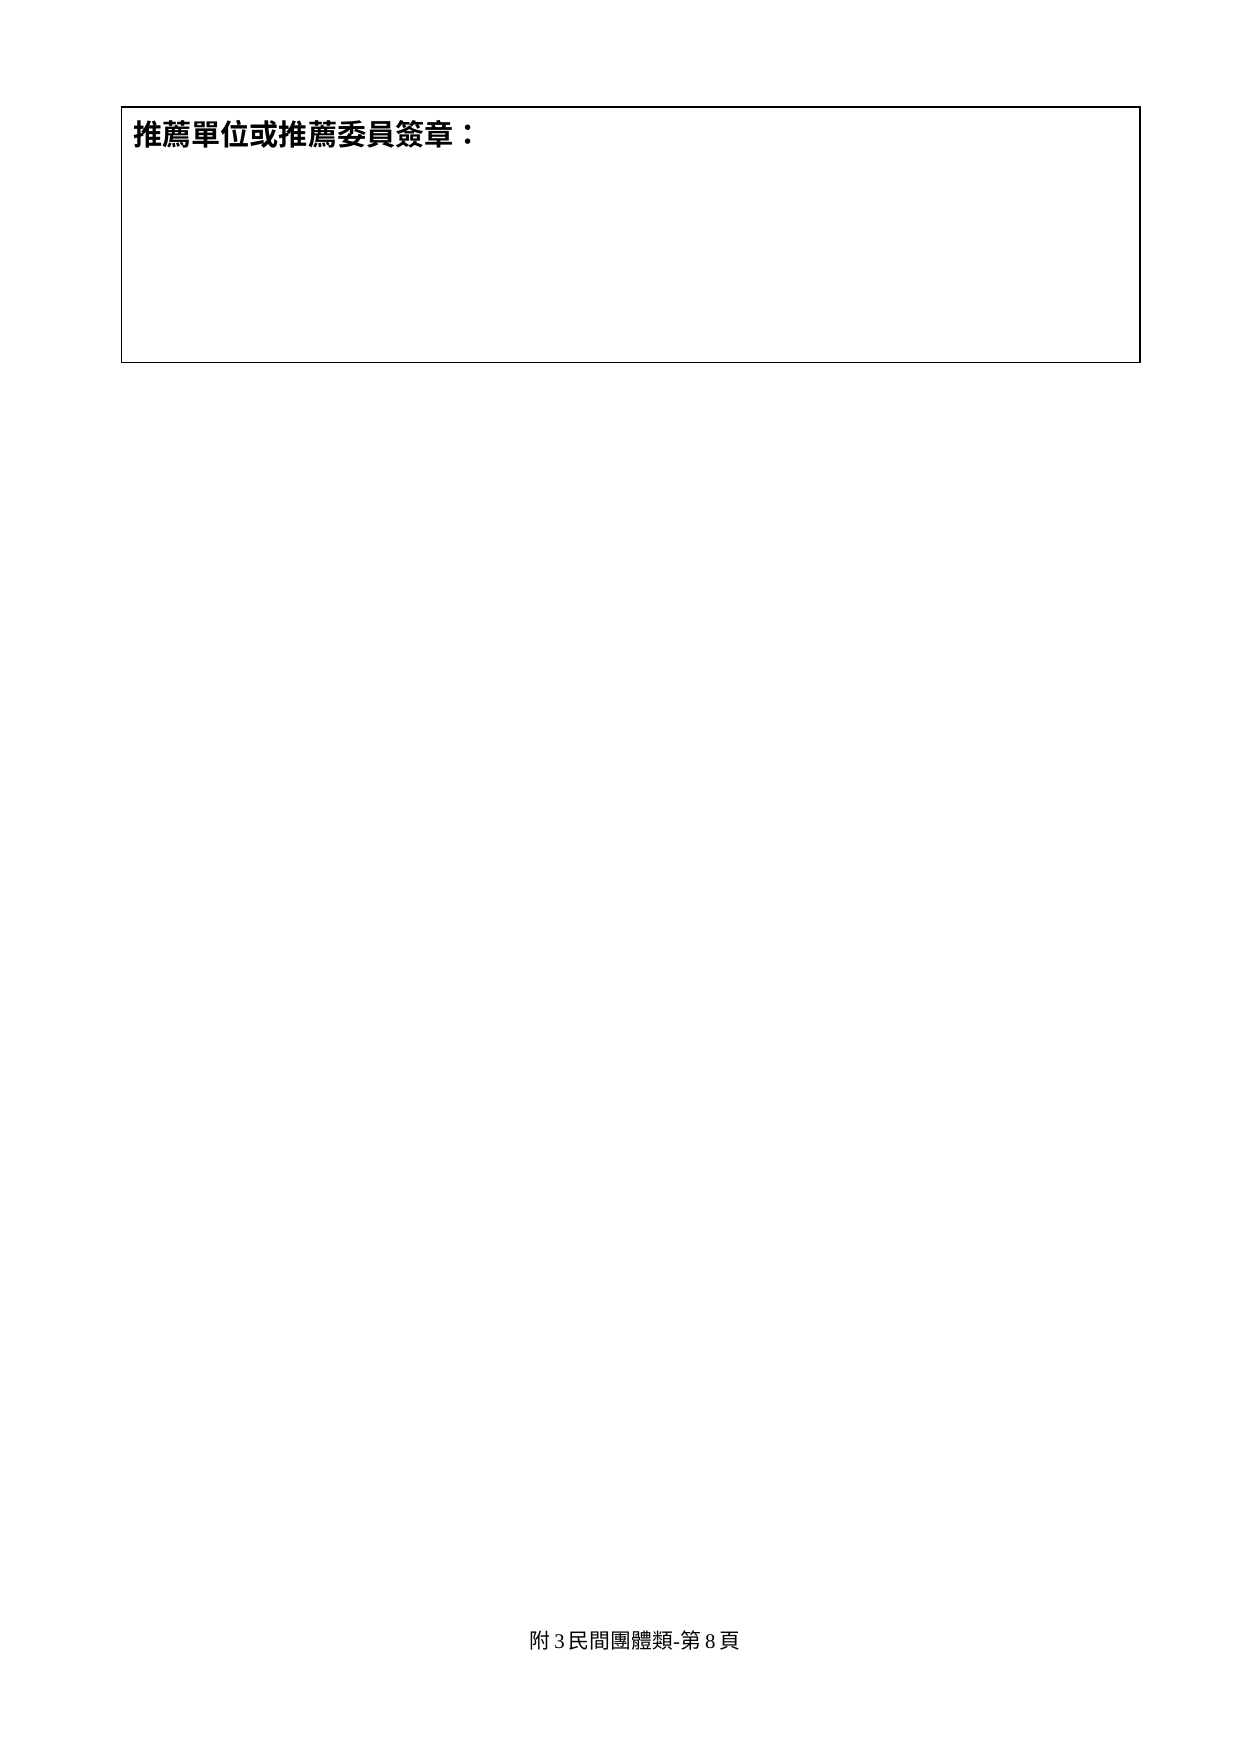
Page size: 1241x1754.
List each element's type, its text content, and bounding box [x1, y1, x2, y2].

table_cell 推薦單位或推薦委員簽章： [122, 108, 1139, 362]
